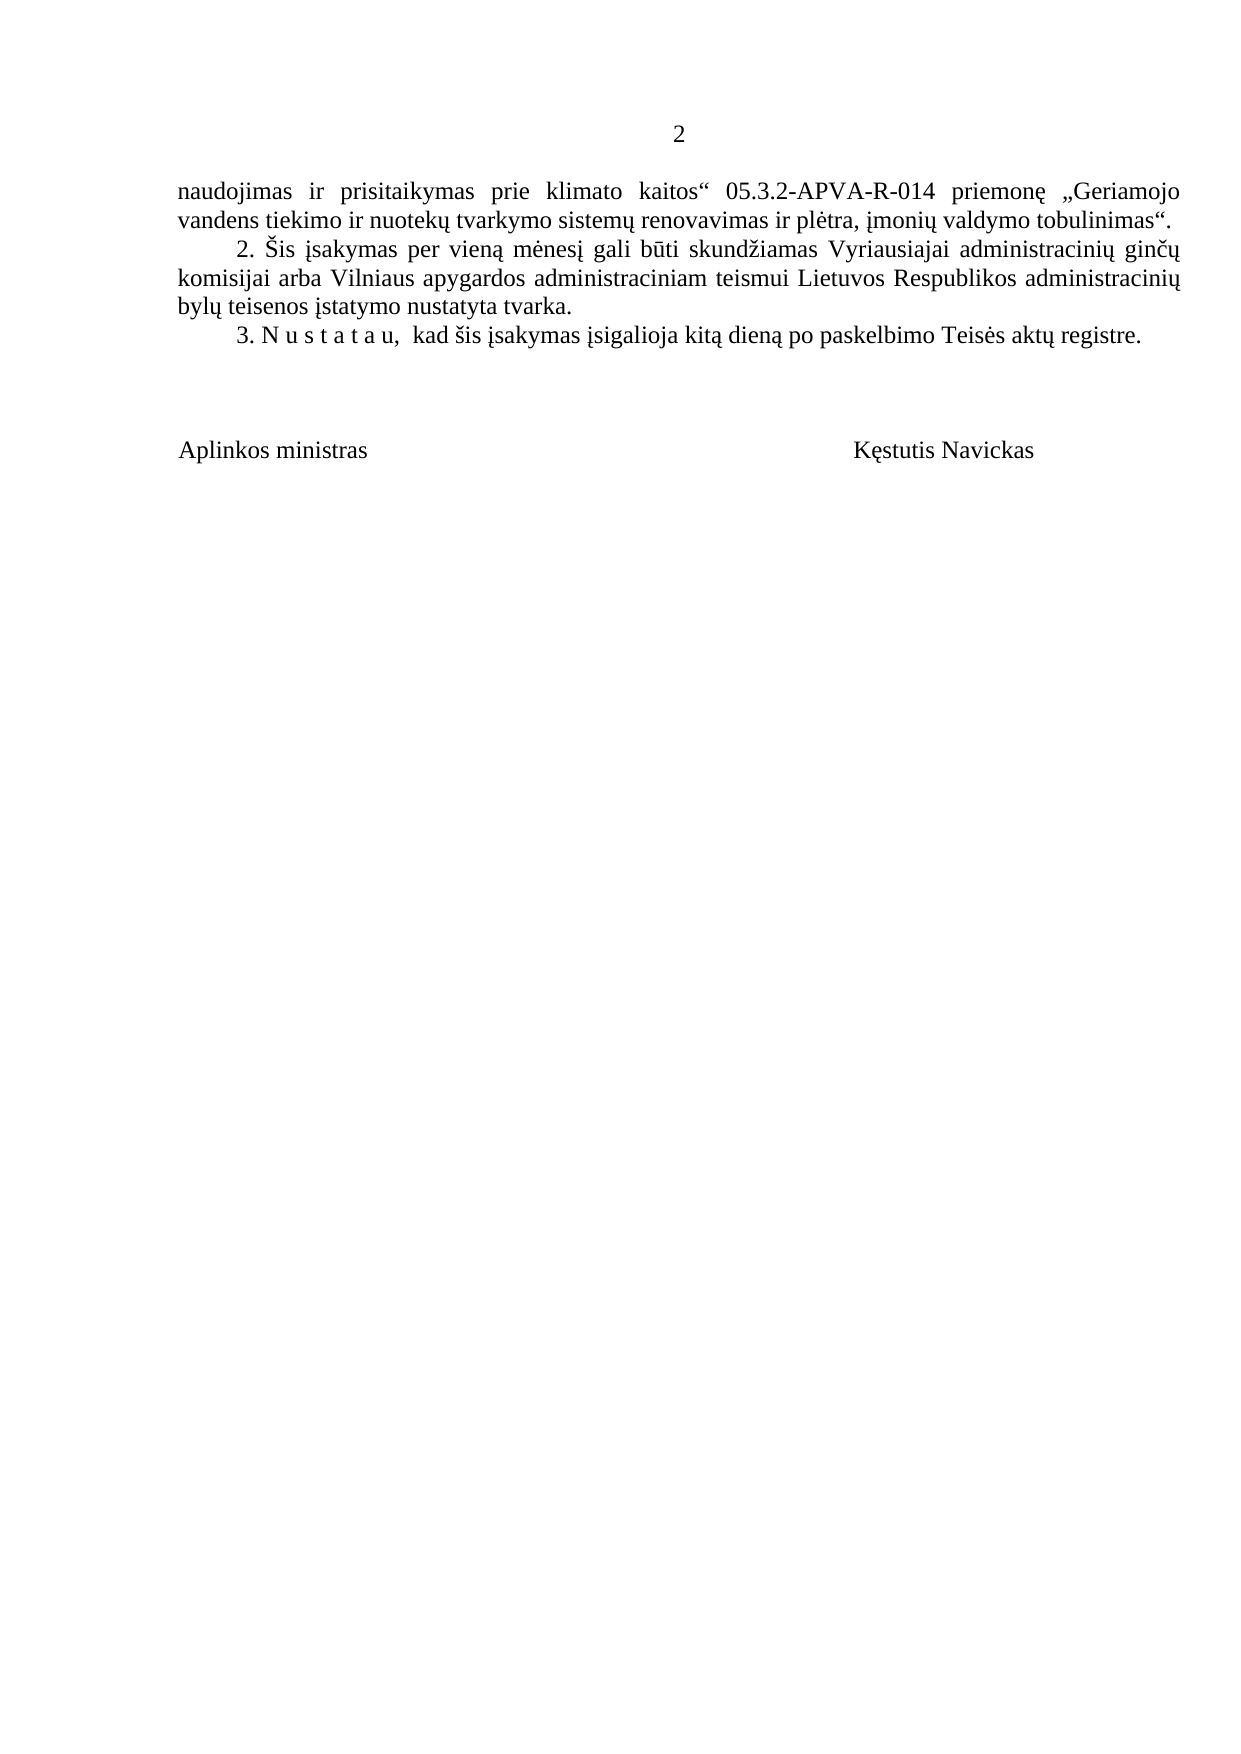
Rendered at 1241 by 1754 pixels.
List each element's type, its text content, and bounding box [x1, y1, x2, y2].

text 2. Šis įsakymas per vieną mėnesį gali būti skundžiamas Vyriausiajai administracinių ginčų komisijai arba Vilniaus apygardos administraciniam teismui Lietuvos Respublikos administracinių bylų teisenos įstatymo nustatyta tvarka. [177, 234, 1181, 320]
text naudojimas ir prisitaikymas prie klimato kaitos“ 05.3.2-APVA-R-014 priemonę „Geriamojo vandens tiekimo ir nuotekų tvarkymo sistemų renovavimas ir plėtra, įmonių valdymo tobulinimas“. [177, 176, 1181, 234]
text 3. N u s t a t a u, kad šis įsakymas įsigalioja kitą dieną po paskelbimo Teisės aktų registre. [177, 320, 1181, 349]
text Aplinkos ministras Kęstutis Navickas [178, 435, 1177, 464]
